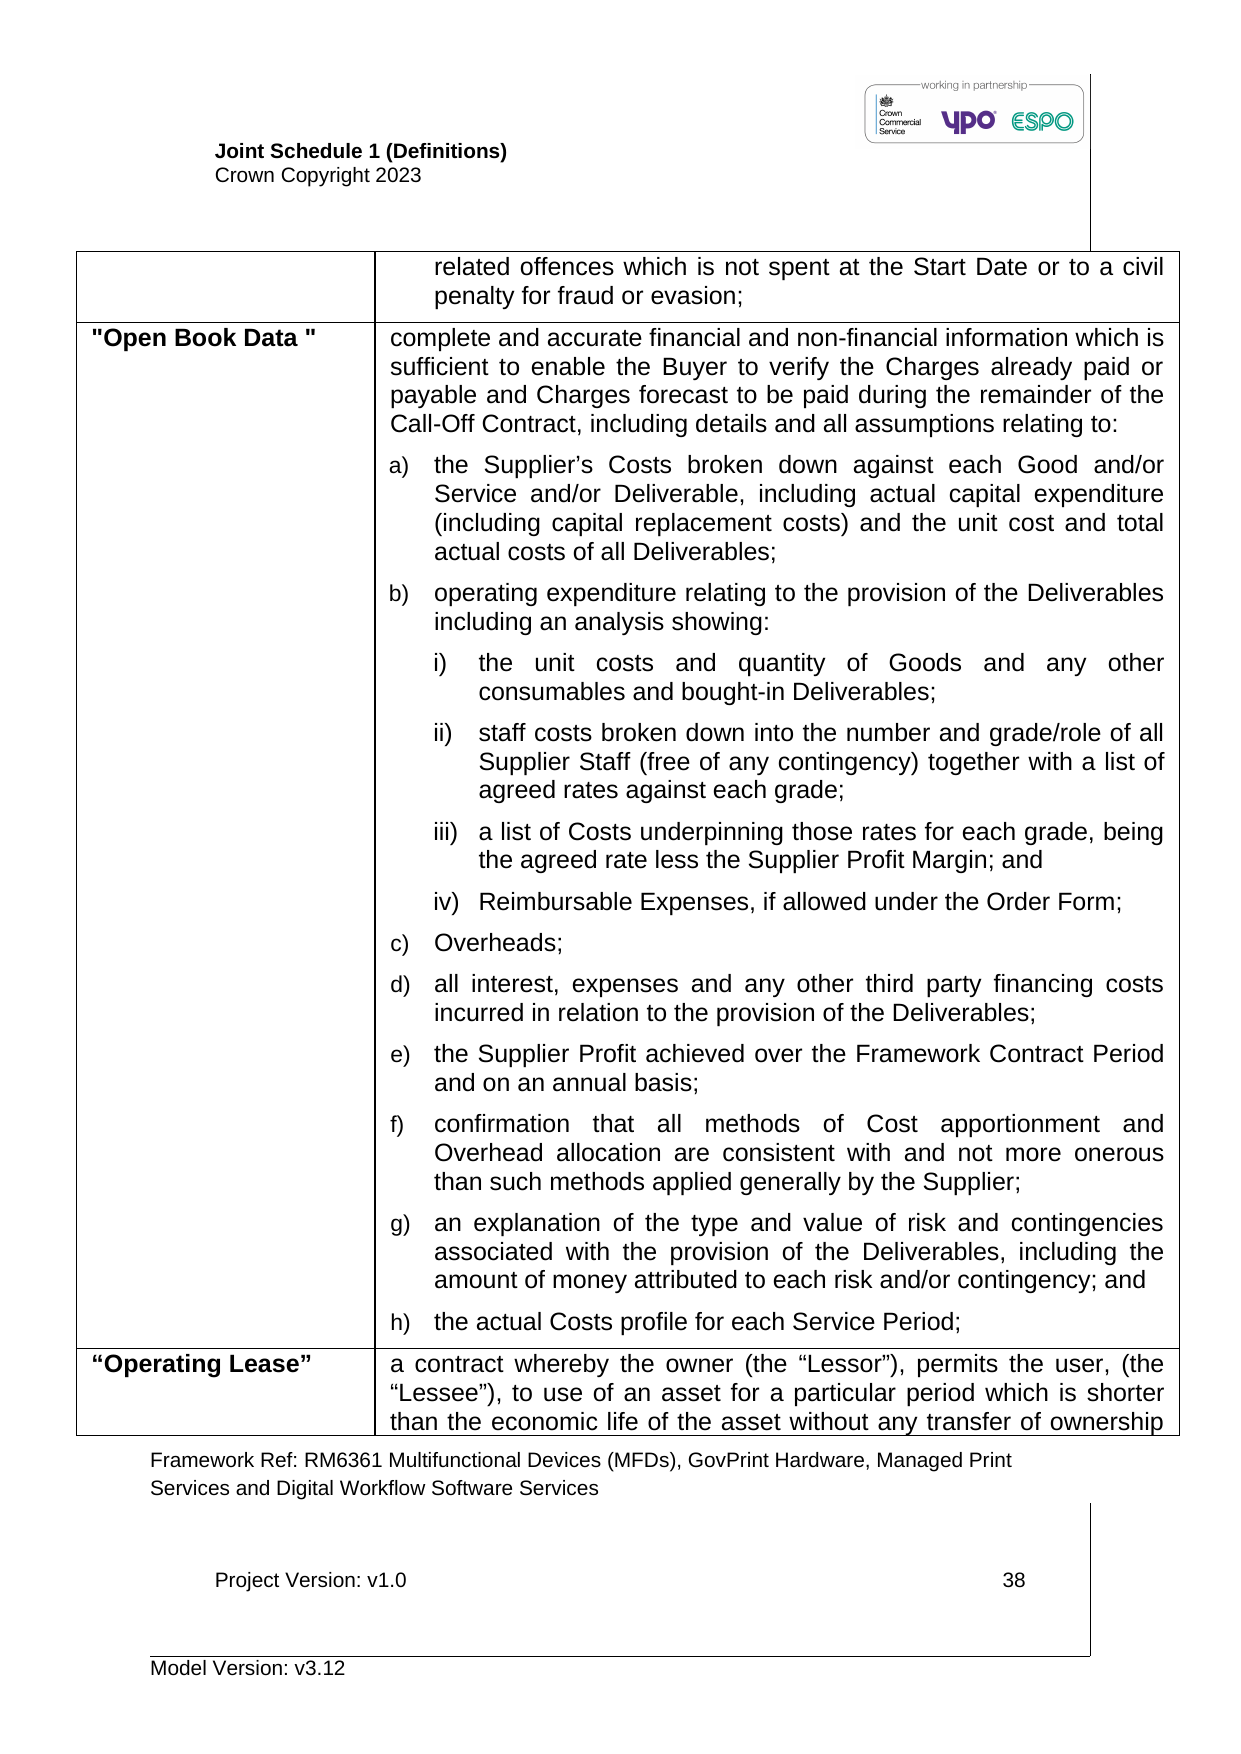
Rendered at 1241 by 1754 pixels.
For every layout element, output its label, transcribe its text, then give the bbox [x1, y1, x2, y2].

table_cell "Open Book Data " [77, 323, 374, 1348]
table_cell complete and accurate financial and non-financial information which is sufficient to enable the Buyer to verify the Charges already paid or payable and Charges forecast to be paid during the remainder of the Call-Off Contract, including details and all assumptions relating to: the Supplier’s Costs broken down against each Good and/or Service and/or Deliverable, including actual capital expenditure (including capital replacement costs) and the unit cost and total actual costs of all Deliverables; operating expenditure relating to the provision of the Deliverables including an analysis showing: the unit costs and quantity of Goods and any other consumables and bought-in Deliverables; staff costs broken down into the number and grade/role of all Supplier Staff (free of any contingency) together with a list of agreed rates against each grade; a list of Costs underpinning those rates for each grade, being the agreed rate less the Supplier Profit Margin; and Reimbursable Expenses, if allowed under the Order Form; Overheads; all interest, expenses and any other third party financing costs incurred in relation to the provision of the Deliverables; the Supplier Profit achieved over the Framework Contract Period and on an annual basis; confirmation that all methods of Cost apportionment and Overhead allocation are consistent with and not more onerous than such methods applied generally by the Supplier; an explanation of the type and value of risk and contingencies associated with the provision of the Deliverables, including the amount of money attributed to each risk and/or contingency; and the actual Costs profile for each Service Period; [376, 323, 1179, 1348]
table_cell a contract whereby the owner (the “Lessor”), permits the user, (the “Lessee”), to use of an asset for a particular period which is shorter than the economic life of the asset without any transfer of ownership [376, 1349, 1179, 1435]
table_cell [77, 252, 374, 322]
table_cell related offences which is not spent at the Start Date or to a civil penalty for fraud or evasion; [376, 252, 1179, 322]
table_cell “Operating Lease” [77, 1349, 374, 1435]
